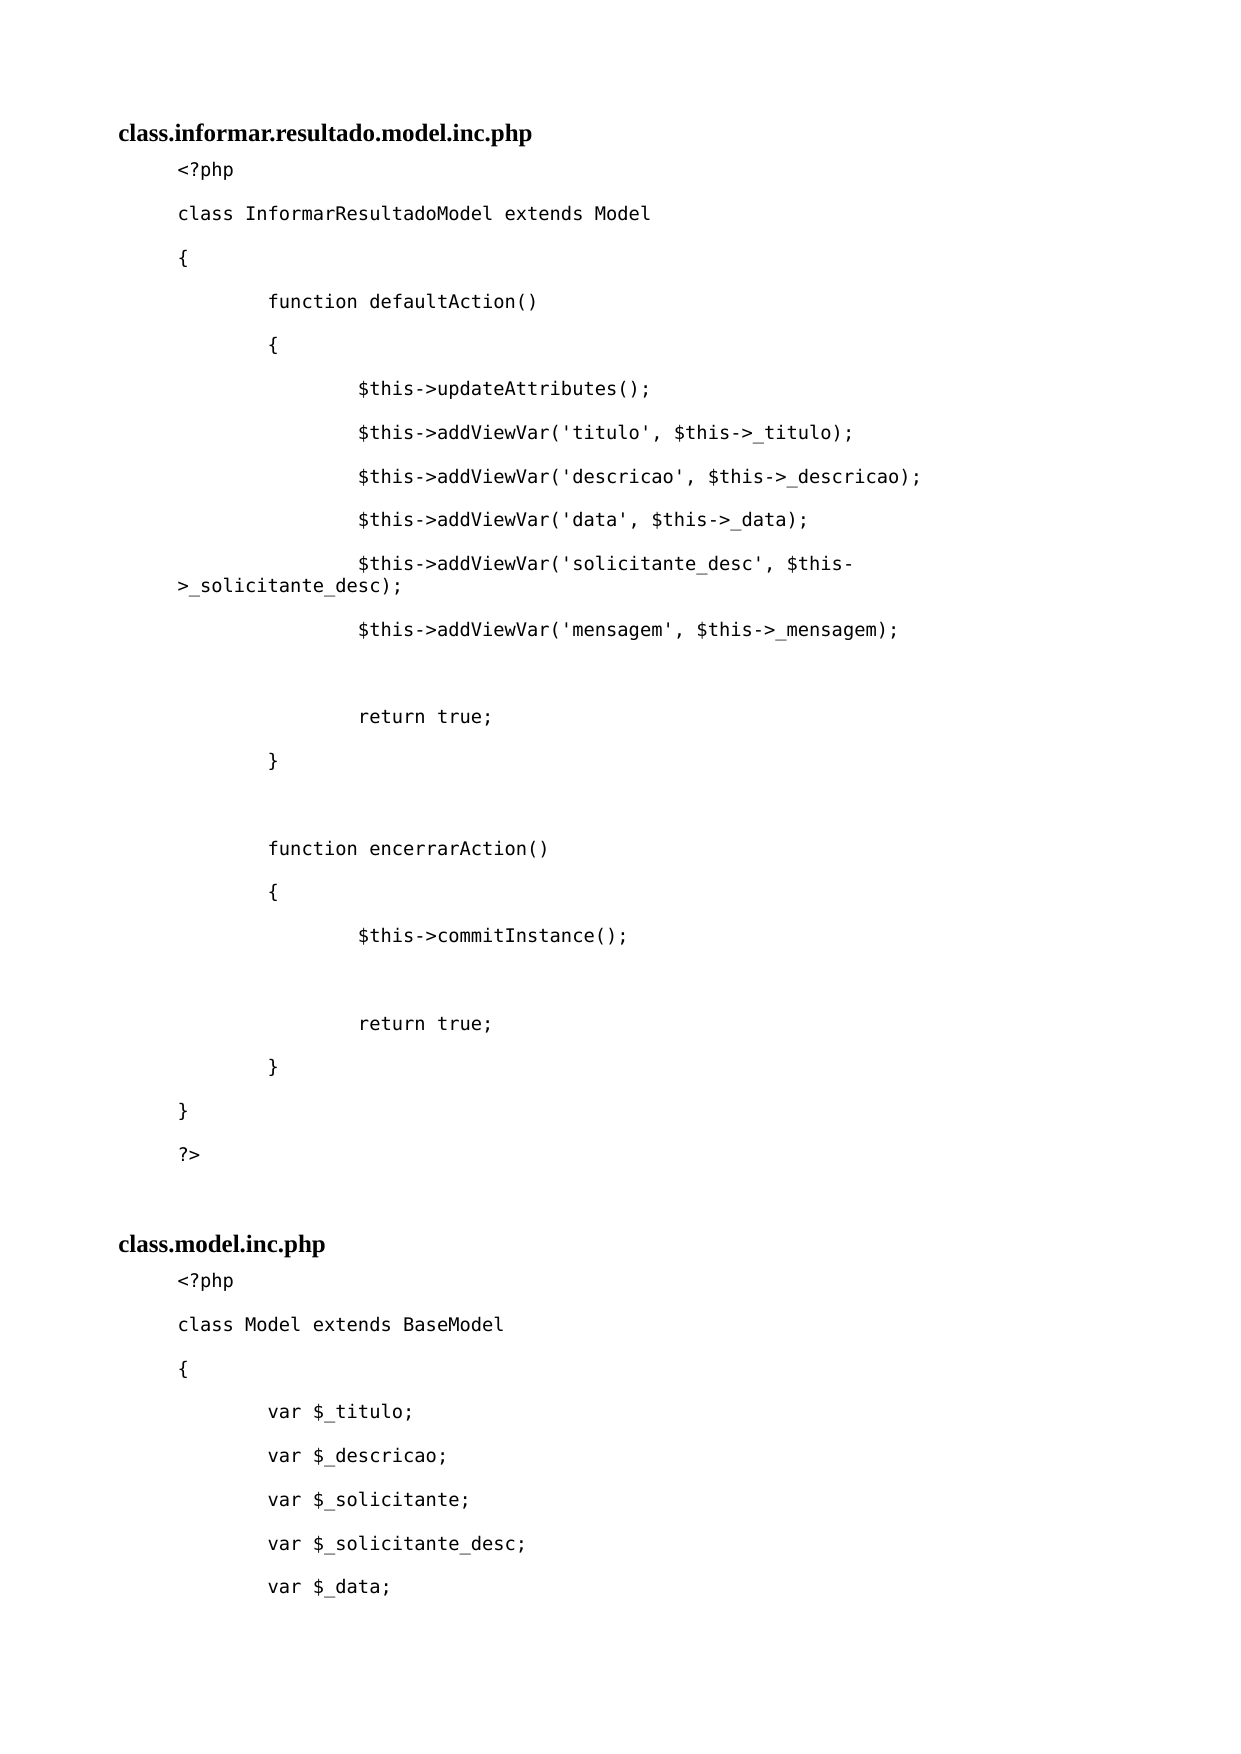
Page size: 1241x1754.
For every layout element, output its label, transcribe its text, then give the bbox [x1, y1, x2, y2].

text <?php class Model extends BaseModel { var $_titulo; var $_descricao; var $_solicitante; var $_solicitante_desc; var $_data; [177, 1270, 1063, 1620]
text class.model.inc.php [118, 1229, 1122, 1257]
text <?php class InformarResultadoModel extends Model { function defaultAction() { $this->updateAttributes(); $this->addViewVar('titulo', $this->_titulo); $this->addViewVar('descricao', $this->_descricao); $this->addViewVar('data', $this->_data); $this->addViewVar('solicitante_desc', $this->_solicitante_desc); $this->addViewVar('mensagem', $this->_mensagem); return true; } function encerrarAction() { $this->commitInstance(); return true; } } ?> [177, 159, 1063, 1187]
text class.informar.resultado.model.inc.php [118, 118, 1122, 147]
